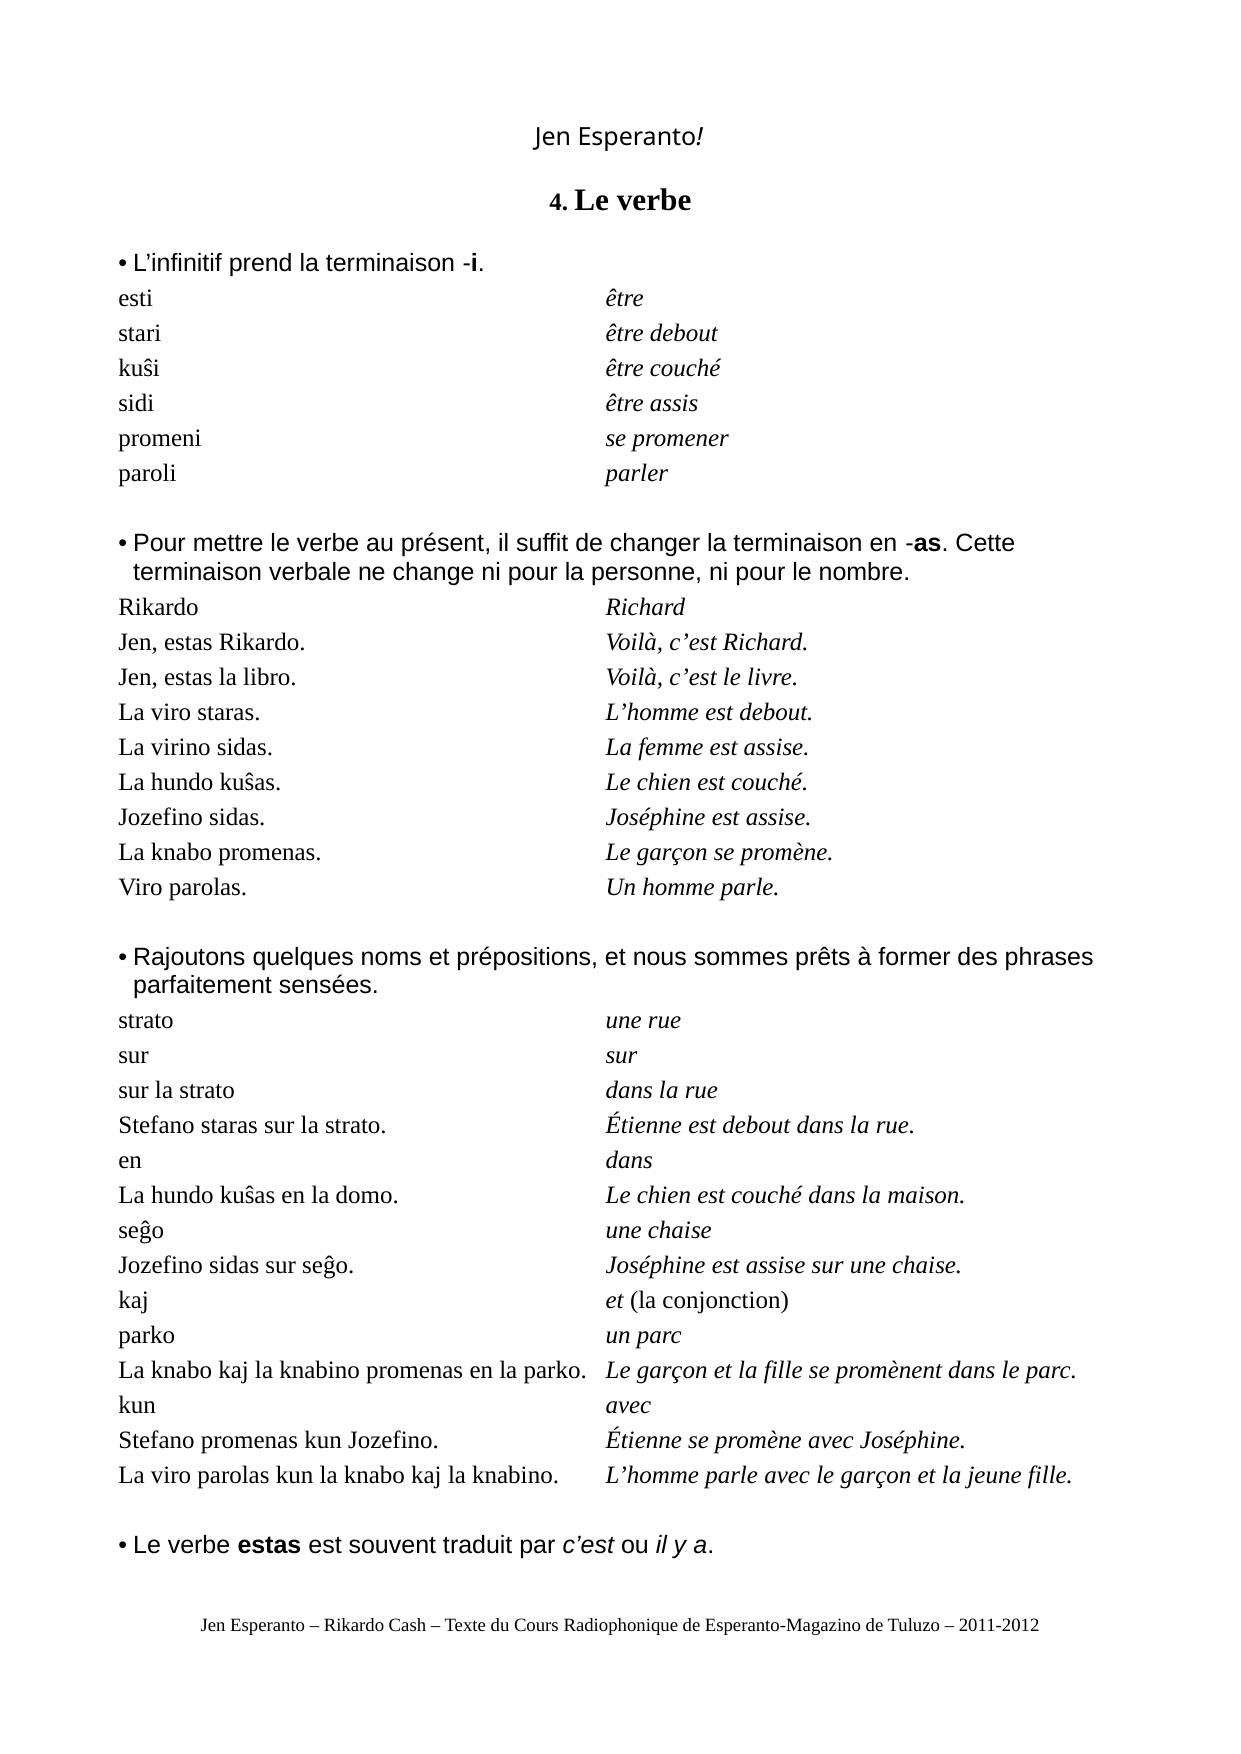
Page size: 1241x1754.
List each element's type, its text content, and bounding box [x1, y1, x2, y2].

text Jozefino sidas sur seĝo. Joséphine est assise sur une chaise. [118, 1250, 1122, 1279]
text La viro parolas kun la knabo kaj la knabino. L’homme parle avec le garçon et la jeune fille. [118, 1460, 1122, 1489]
text sur la strato dans la rue [118, 1075, 1122, 1104]
text kuŝi être couché [118, 353, 1122, 382]
text 4. Le verbe [118, 182, 1122, 218]
text Stefano promenas kun Jozefino. Étienne se promène avec Joséphine. [118, 1425, 1122, 1454]
text sur sur [118, 1040, 1122, 1069]
text La knabo kaj la knabino promenas en la parko. Le garçon et la fille se promènent dans le parc. [118, 1355, 1122, 1384]
text La virino sidas. La femme est assise. [118, 732, 1122, 760]
text Jen, estas la libro. Voilà, c’est le livre. [118, 662, 1122, 690]
text • Rajoutons quelques noms et prépositions, et nous sommes prêts à former des phrases parfaitement sensées. [118, 942, 1122, 999]
text La viro staras. L’homme est debout. [118, 697, 1122, 725]
text strato une rue [118, 1005, 1122, 1034]
text en dans [118, 1145, 1122, 1174]
text parko un parc [118, 1320, 1122, 1349]
text promeni se promener [118, 423, 1122, 452]
text esti être [118, 283, 1122, 312]
text Rikardo Richard [118, 592, 1122, 620]
text Jozefino sidas. Joséphine est assise. [118, 802, 1122, 830]
text paroli parler [118, 458, 1122, 487]
text • L’infinitif prend la terminaison ‑i. [118, 248, 1122, 277]
text La hundo kuŝas en la domo. Le chien est couché dans la maison. [118, 1180, 1122, 1209]
text sidi être assis [118, 388, 1122, 417]
text stari être debout [118, 318, 1122, 347]
text Viro parolas. Un homme parle. [118, 872, 1122, 900]
text Stefano staras sur la strato. Étienne est debout dans la rue. [118, 1110, 1122, 1139]
text kaj et (la conjonction) [118, 1285, 1122, 1314]
text kun avec [118, 1390, 1122, 1419]
text La hundo kuŝas. Le chien est couché. [118, 767, 1122, 795]
text La knabo promenas. Le garçon se promène. [118, 837, 1122, 865]
text seĝo une chaise [118, 1215, 1122, 1244]
text Jen, estas Rikardo. Voilà, c’est Richard. [118, 627, 1122, 655]
text • Le verbe estas est souvent traduit par c’est ou il y a. [118, 1530, 1122, 1559]
text • Pour mettre le verbe au présent, il suffit de changer la terminaison en ‑as. Cette terminaison verbale ne change ni pour la personne, ni pour le nombre. [118, 528, 1122, 585]
